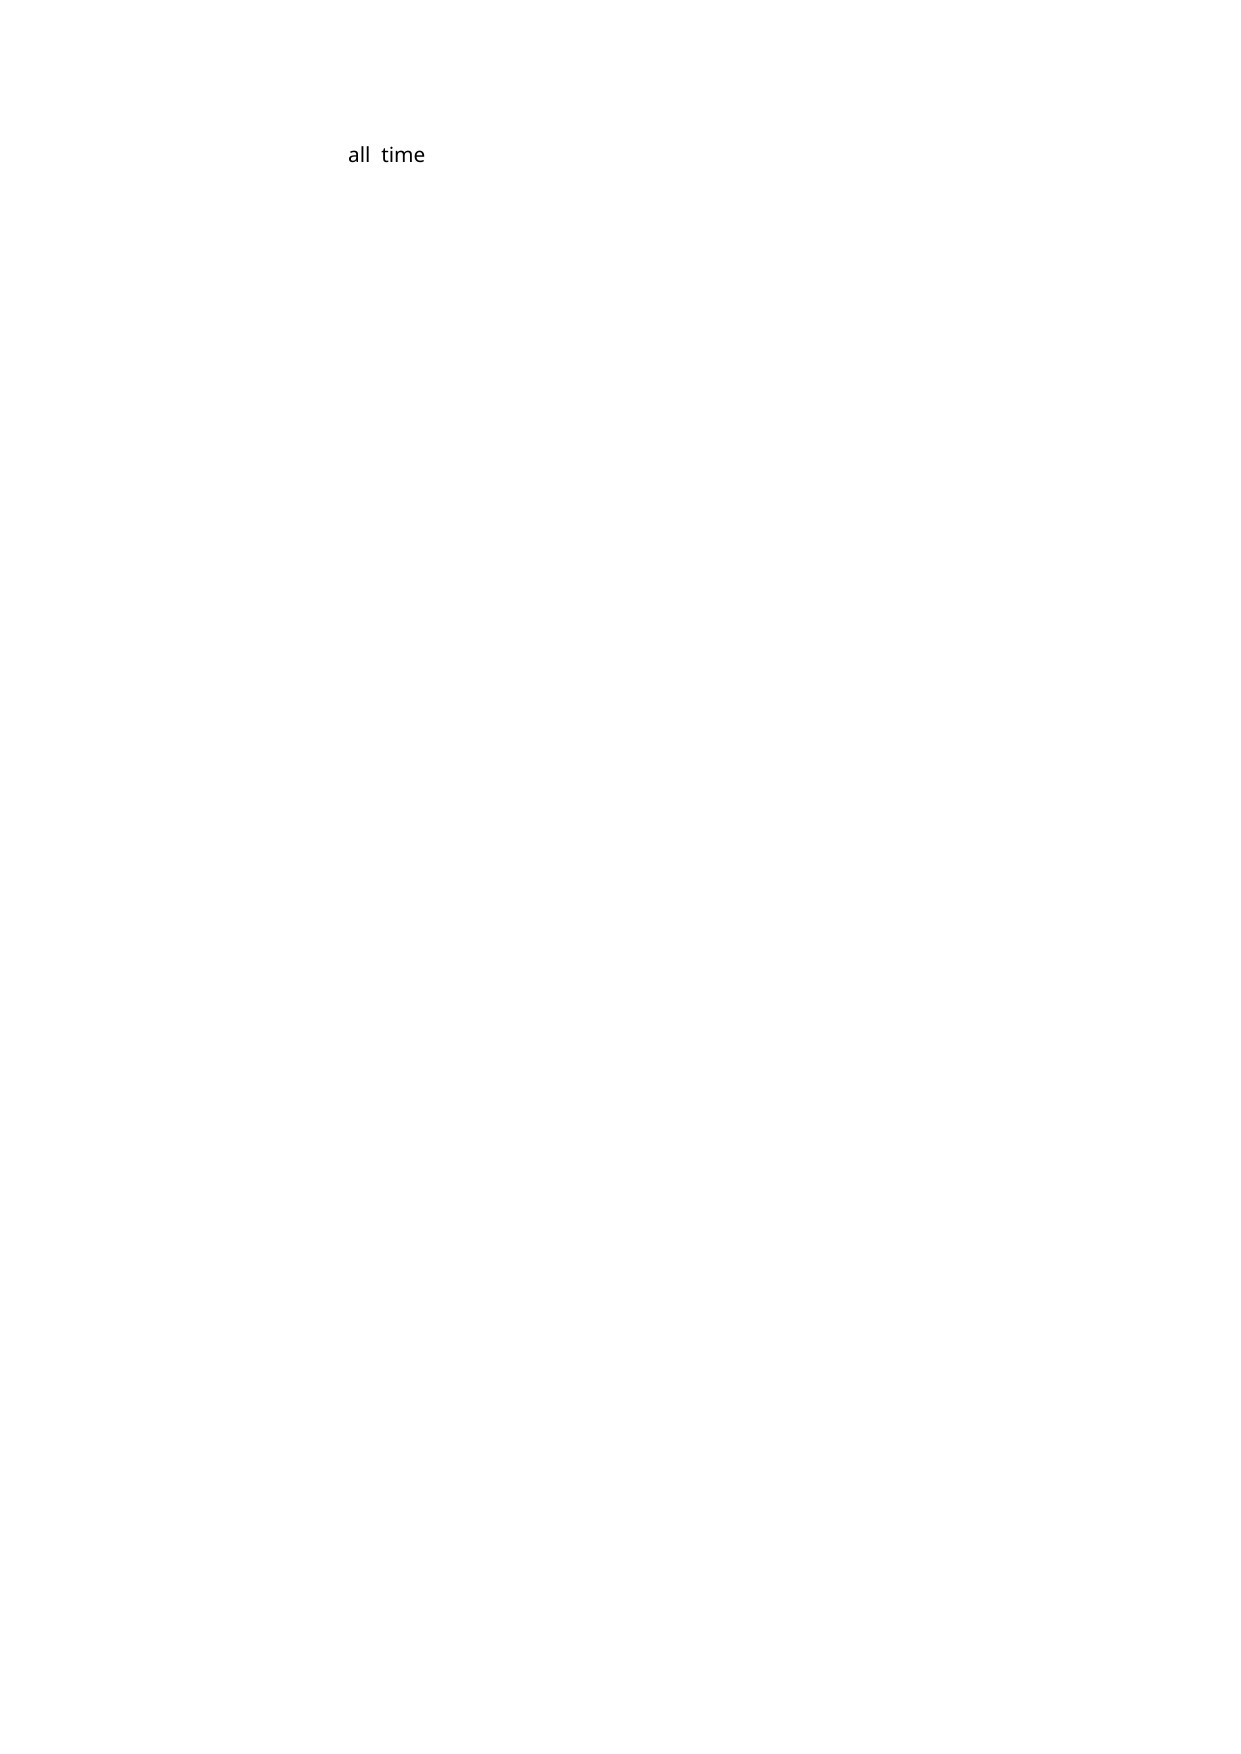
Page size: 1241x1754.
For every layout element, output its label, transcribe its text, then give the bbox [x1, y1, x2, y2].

text all time [348, 140, 1169, 168]
